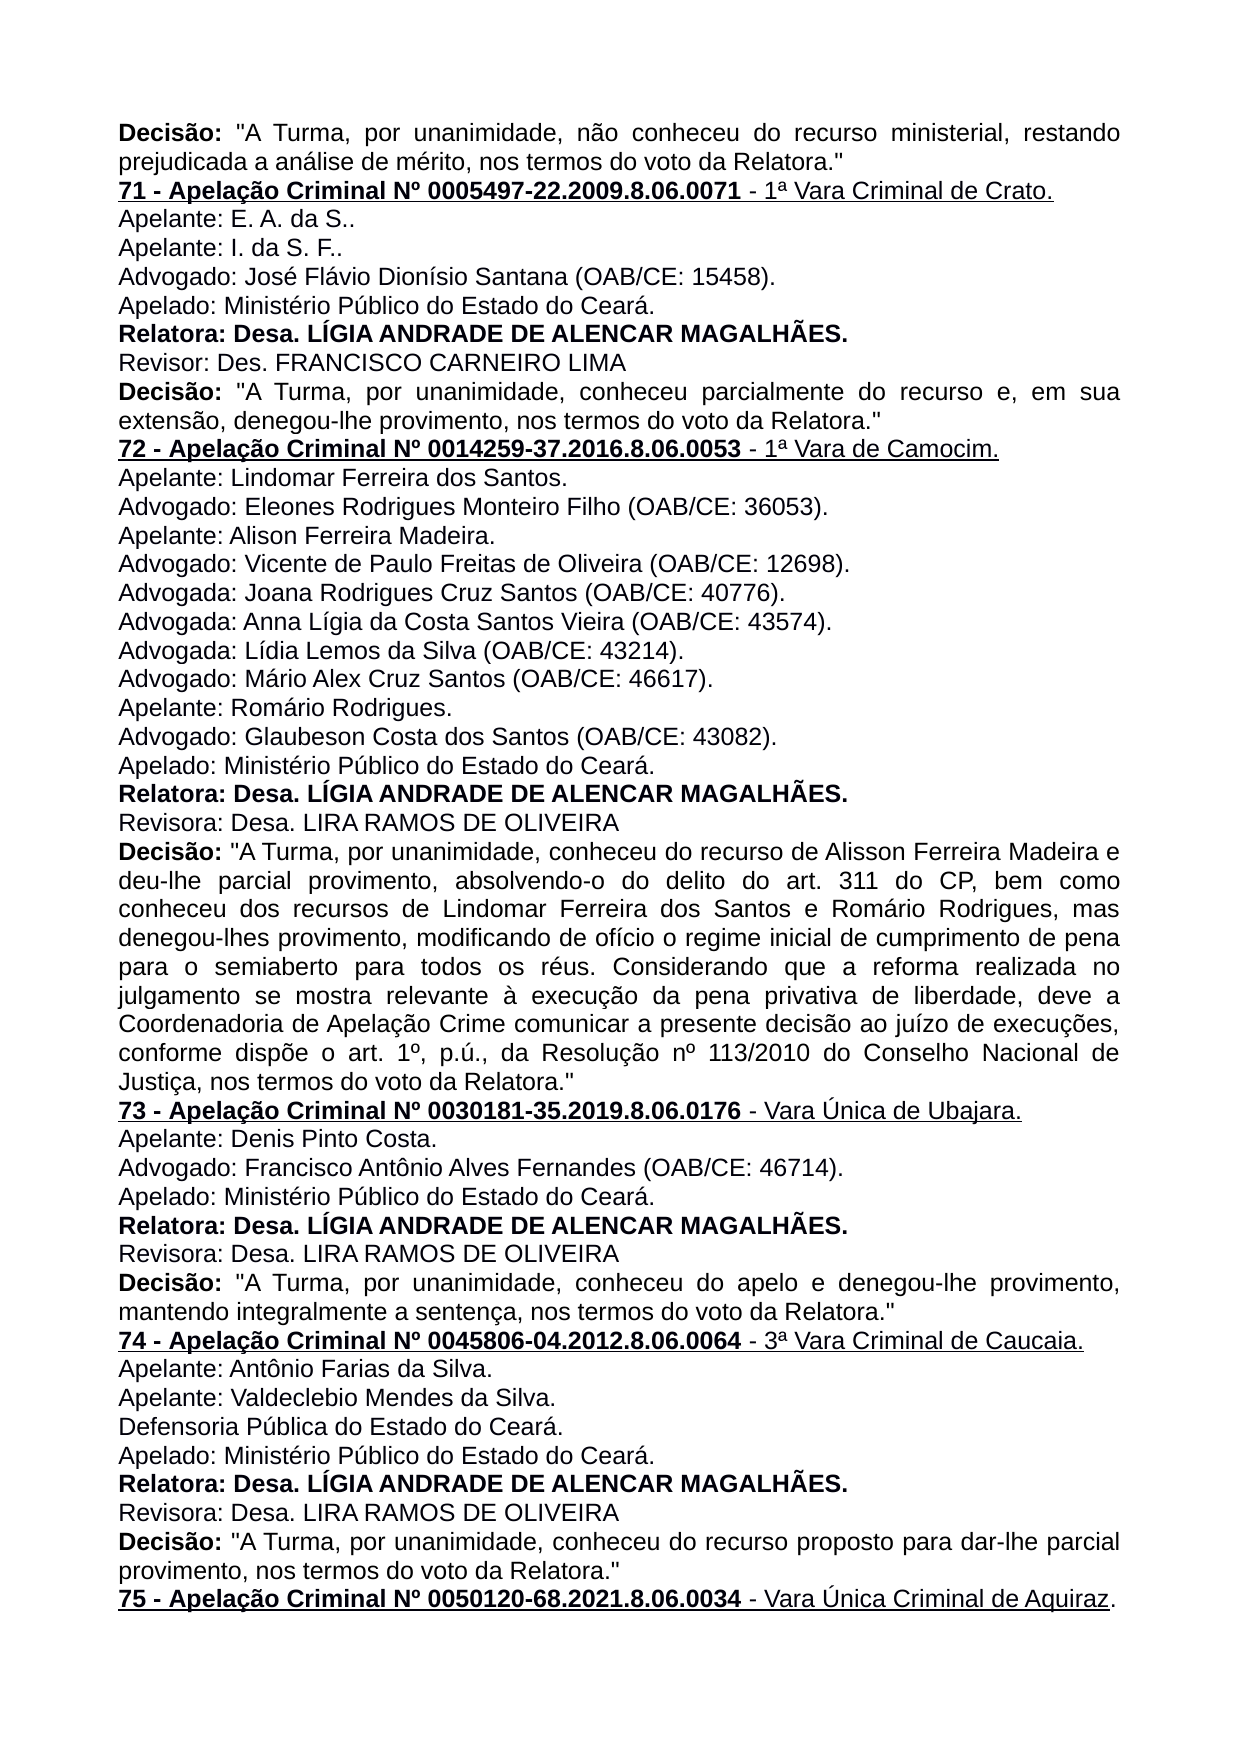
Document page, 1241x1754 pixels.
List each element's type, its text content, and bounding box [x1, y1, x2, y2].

text Advogado: Mário Alex Cruz Santos (OAB/CE: 46617). [118, 664, 1122, 693]
text Decisão: "A Turma, por unanimidade, conheceu parcialmente do recurso e, em sua extensão, denegou-lhe provimento, nos termos do voto da Relatora." [118, 377, 1122, 434]
text Decisão: "A Turma, por unanimidade, conheceu do recurso proposto para dar-lhe parcial provimento, nos termos do voto da Relatora." [118, 1527, 1122, 1584]
text Apelante: Lindomar Ferreira dos Santos. [118, 463, 1122, 492]
text Defensoria Pública do Estado do Ceará. [118, 1412, 1122, 1441]
text Relatora: Desa. LÍGIA ANDRADE DE ALENCAR MAGALHÃES. [118, 779, 1122, 808]
text Advogada: Anna Lígia da Costa Santos Vieira (OAB/CE: 43574). [118, 607, 1122, 636]
text Apelante: Valdeclebio Mendes da Silva. [118, 1383, 1122, 1412]
text 73 - Apelação Criminal Nº 0030181-35.2019.8.06.0176 - Vara Única de Ubajara. [118, 1096, 1122, 1124]
text Decisão: "A Turma, por unanimidade, conheceu do apelo e denegou-lhe provimento, mantendo integralmente a sentença, nos termos do voto da Relatora." [118, 1268, 1122, 1326]
text 75 - Apelação Criminal Nº 0050120-68.2021.8.06.0034 - Vara Única Criminal de Aquiraz. [118, 1584, 1122, 1613]
text Revisora: Desa. LIRA RAMOS DE OLIVEIRA [118, 808, 1122, 837]
text Apelante: E. A. da S.. [118, 204, 1122, 233]
text Advogada: Joana Rodrigues Cruz Santos (OAB/CE: 40776). [118, 578, 1122, 607]
text Advogado: Vicente de Paulo Freitas de Oliveira (OAB/CE: 12698). [118, 549, 1122, 578]
text Decisão: "A Turma, por unanimidade, conheceu do recurso de Alisson Ferreira Madeira e deu-lhe parcial provimento, absolvendo-o do delito do art. 311 do CP, bem como conheceu dos recursos de Lindomar Ferreira dos Santos e Romário Rodrigues, mas denegou-lhes provimento, modificando de ofício o regime inicial de cumprimento de pena para o semiaberto para todos os réus. Considerando que a reforma realizada no julgamento se mostra relevante à execução da pena privativa de liberdade, deve a Coordenadoria de Apelação Crime comunicar a presente decisão ao juízo de execuções, conforme dispõe o art. 1º, p.ú., da Resolução nº 113/2010 do Conselho Nacional de Justiça, nos termos do voto da Relatora." [118, 837, 1122, 1096]
text Relatora: Desa. LÍGIA ANDRADE DE ALENCAR MAGALHÃES. [118, 1469, 1122, 1498]
text Revisora: Desa. LIRA RAMOS DE OLIVEIRA [118, 1239, 1122, 1268]
text Apelado: Ministério Público do Estado do Ceará. [118, 1441, 1122, 1469]
text Advogada: Lídia Lemos da Silva (OAB/CE: 43214). [118, 636, 1122, 664]
text Apelado: Ministério Público do Estado do Ceará. [118, 291, 1122, 319]
text Advogado: Francisco Antônio Alves Fernandes (OAB/CE: 46714). [118, 1153, 1122, 1182]
text Revisora: Desa. LIRA RAMOS DE OLIVEIRA [118, 1498, 1122, 1527]
text Apelado: Ministério Público do Estado do Ceará. [118, 751, 1122, 779]
text Advogado: Glaubeson Costa dos Santos (OAB/CE: 43082). [118, 722, 1122, 751]
text Advogado: José Flávio Dionísio Santana (OAB/CE: 15458). [118, 262, 1122, 291]
text Advogado: Eleones Rodrigues Monteiro Filho (OAB/CE: 36053). [118, 492, 1122, 521]
text Apelante: Romário Rodrigues. [118, 693, 1122, 722]
text 72 - Apelação Criminal Nº 0014259-37.2016.8.06.0053 - 1ª Vara de Camocim. [118, 434, 1122, 463]
text Apelante: Antônio Farias da Silva. [118, 1354, 1122, 1383]
text Relatora: Desa. LÍGIA ANDRADE DE ALENCAR MAGALHÃES. [118, 1211, 1122, 1239]
text 71 - Apelação Criminal Nº 0005497-22.2009.8.06.0071 - 1ª Vara Criminal de Crato. [118, 176, 1122, 204]
text Revisor: Des. FRANCISCO CARNEIRO LIMA [118, 348, 1122, 377]
text Relatora: Desa. LÍGIA ANDRADE DE ALENCAR MAGALHÃES. [118, 319, 1122, 348]
text Apelante: Alison Ferreira Madeira. [118, 521, 1122, 549]
text Apelado: Ministério Público do Estado do Ceará. [118, 1182, 1122, 1211]
text Apelante: Denis Pinto Costa. [118, 1124, 1122, 1153]
text 74 - Apelação Criminal Nº 0045806-04.2012.8.06.0064 - 3ª Vara Criminal de Caucaia. [118, 1326, 1122, 1354]
text Decisão: "A Turma, por unanimidade, não conheceu do recurso ministerial, restando prejudicada a análise de mérito, nos termos do voto da Relatora." [118, 118, 1122, 176]
text Apelante: I. da S. F.. [118, 233, 1122, 262]
